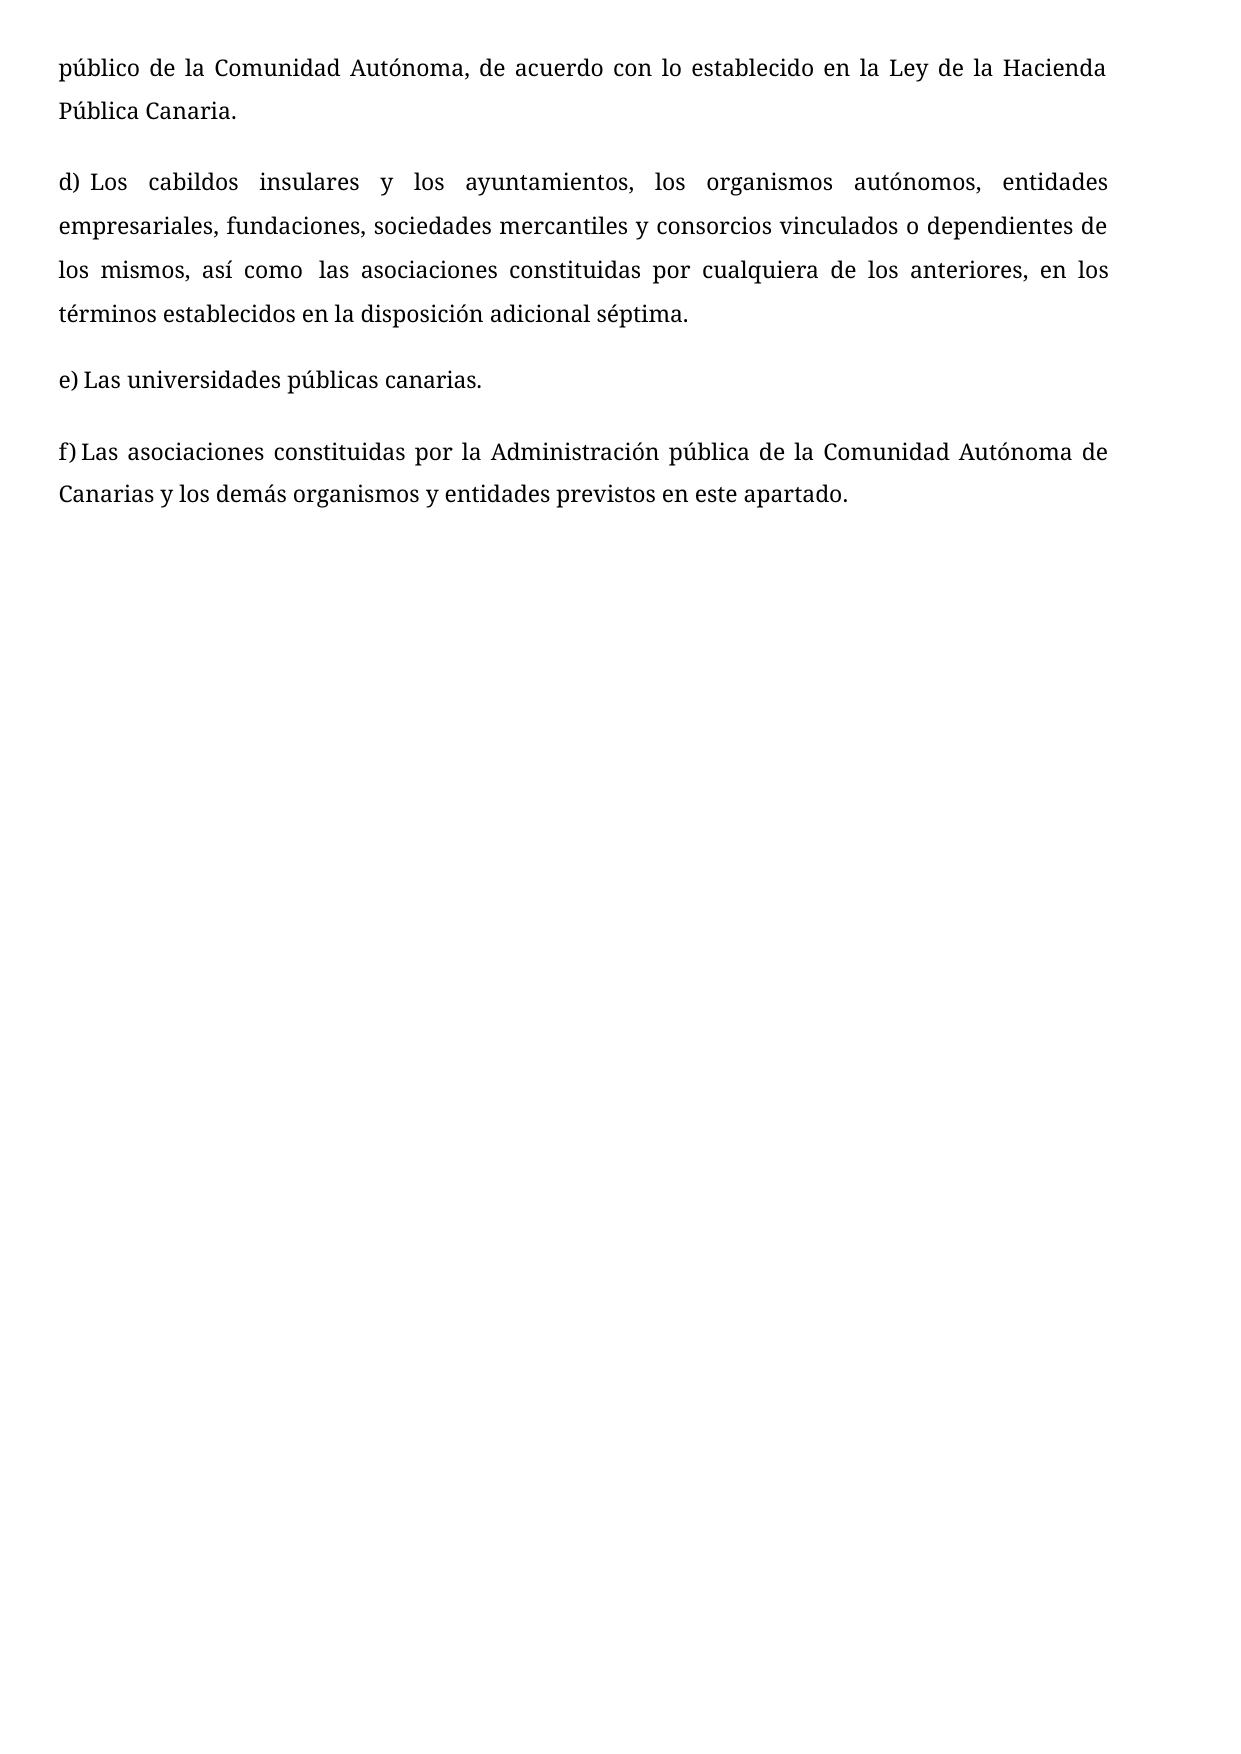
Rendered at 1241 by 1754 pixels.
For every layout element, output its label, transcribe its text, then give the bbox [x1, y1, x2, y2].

list Los cabildos insulares y los ayuntamientos, los organismos autónomos, entidades empresariales, fundaciones, sociedades mercantiles y consorcios vinculados o dependientes de los mismos, así como las asociaciones constituidas por cualquiera de los anteriores, en los términos establecidos en la disposición adicional séptima. [58, 166, 1109, 329]
list Las universidades públicas canarias. [58, 364, 1121, 396]
list Las asociaciones constituidas por la Administración pública de la Comunidad Autónoma de Canarias y los demás organismos y entidades previstos en este apartado. [58, 435, 1109, 509]
list público de la Comunidad Autónoma, de acuerdo con lo establecido en la Ley de la Hacienda Pública Canaria. [58, 52, 1109, 126]
